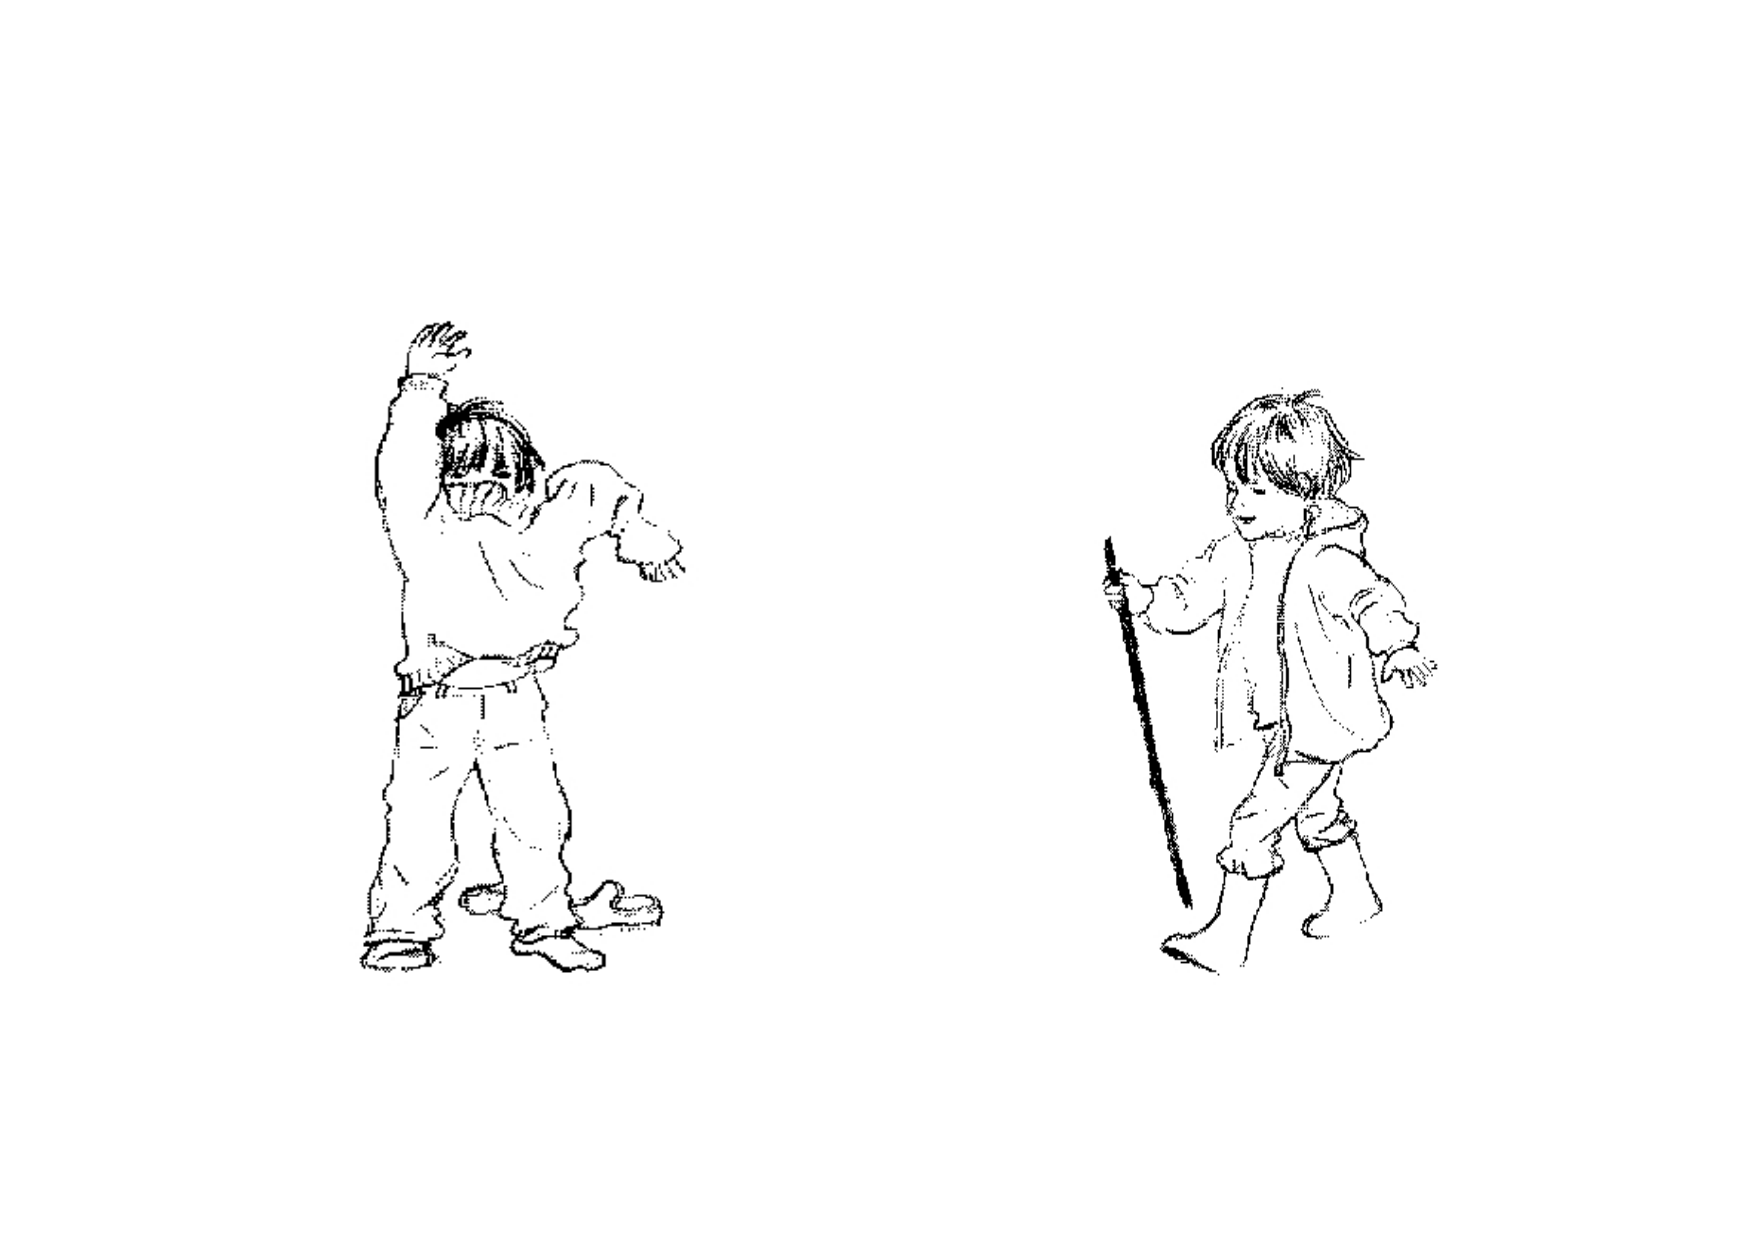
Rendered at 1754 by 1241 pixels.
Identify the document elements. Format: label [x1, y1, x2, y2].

picture [261, 306, 748, 1045]
picture [1000, 322, 1476, 1045]
